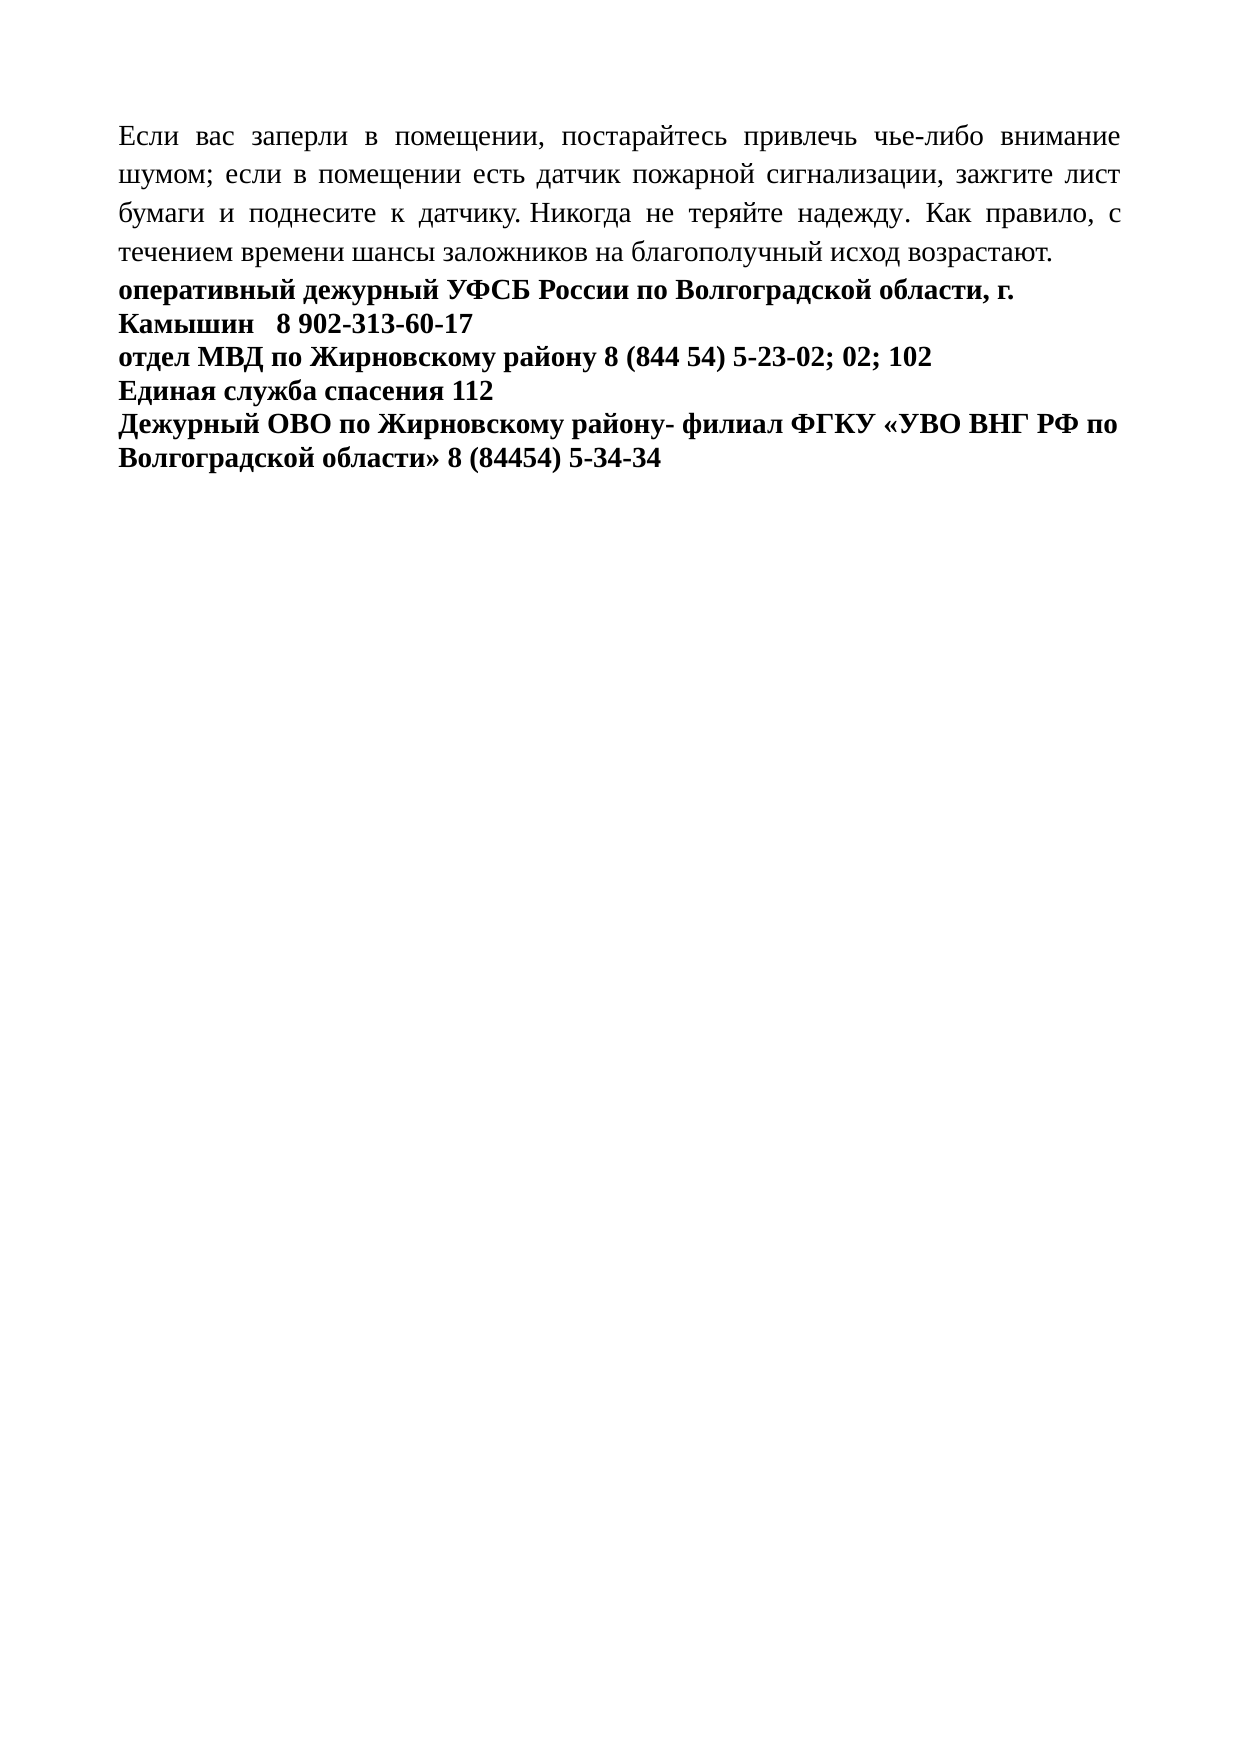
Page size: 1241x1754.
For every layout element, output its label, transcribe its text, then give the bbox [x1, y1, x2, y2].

text Если вас заперли в помещении, постарайтесь привлечь чье-либо внимание шумом; если в помещении есть датчик пожарной сигнализации, зажгите лист бумаги и поднесите к датчику. Никогда не теряйте надежду. Как правило, с течением времени шансы заложников на благополучный исход возрастают. [118, 118, 1122, 267]
text Единая служба спасения 112 [118, 373, 1122, 406]
text отдел МВД по Жирновскому району 8 (844 54) 5-23-02; 02; 102 [118, 339, 1122, 373]
text Дежурный ОВО по Жирновскому району- филиал ФГКУ «УВО ВНГ РФ по Волгоградской области» 8 (84454) 5-34-34 [118, 406, 1122, 473]
text оперативный дежурный УФСБ России по Волгоградской области, г. Камышин 8 902-313-60-17 [118, 272, 1122, 339]
